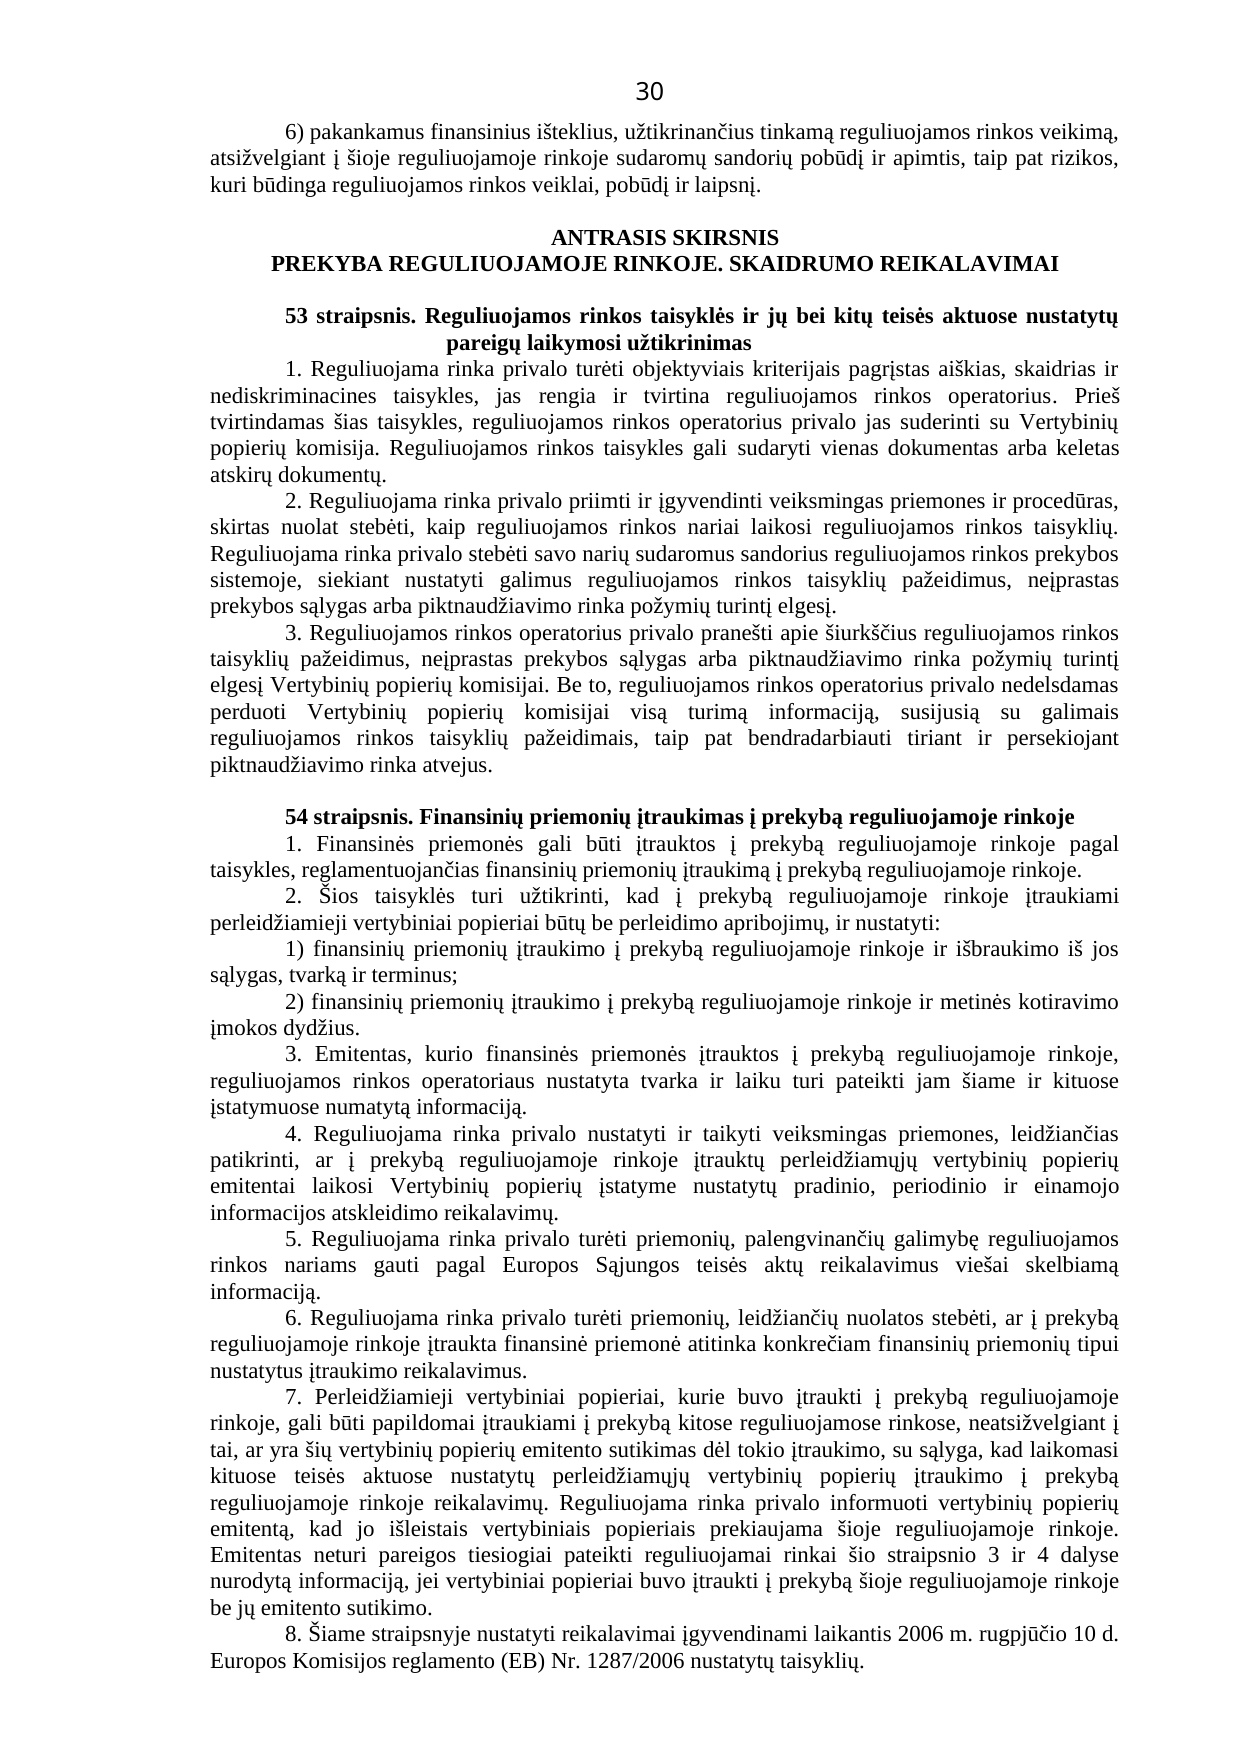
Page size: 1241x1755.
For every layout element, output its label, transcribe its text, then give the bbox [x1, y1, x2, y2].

text 1. Finansinės priemonės gali būti įtrauktos į prekybą reguliuojamoje rinkoje pagal taisykles, reglamentuojančias finansinių priemonių įtraukimą į prekybą reguliuojamoje rinkoje. [210, 830, 1120, 882]
text PREKYBA REGULIUOJAMOJE RINKOJE. SKAIDRUMO REIKALAVIMAI [210, 250, 1120, 276]
text 2. Reguliuojama rinka privalo priimti ir įgyvendinti veiksmingas priemones ir procedūras, skirtas nuolat stebėti, kaip reguliuojamos rinkos nariai laikosi reguliuojamos rinkos taisyklių. Reguliuojama rinka privalo stebėti savo narių sudaromus sandorius reguliuojamos rinkos prekybos sistemoje, siekiant nustatyti galimus reguliuojamos rinkos taisyklių pažeidimus, neįprastas prekybos sąlygas arba piktnaudžiavimo rinka požymių turintį elgesį. [210, 487, 1120, 619]
text ANTRASIS SKIRSNIS [210, 223, 1120, 250]
text 5. Reguliuojama rinka privalo turėti priemonių, palengvinančių galimybę reguliuojamos rinkos nariams gauti pagal Europos Sąjungos teisės aktų reikalavimus viešai skelbiamą informaciją. [210, 1225, 1120, 1304]
text 6. Reguliuojama rinka privalo turėti priemonių, leidžiančių nuolatos stebėti, ar į prekybą reguliuojamoje rinkoje įtraukta finansinė priemonė atitinka konkrečiam finansinių priemonių tipui nustatytus įtraukimo reikalavimus. [210, 1304, 1120, 1383]
text 8. Šiame straipsnyje nustatyti reikalavimai įgyvendinami laikantis 2006 m. rugpjūčio 10 d. Europos Komisijos reglamento (EB) Nr. 1287/2006 nustatytų taisyklių. [210, 1620, 1120, 1673]
text 3. Emitentas, kurio finansinės priemonės įtrauktos į prekybą reguliuojamoje rinkoje, reguliuojamos rinkos operatoriaus nustatyta tvarka ir laiku turi pateikti jam šiame ir kituose įstatymuose numatytą informaciją. [210, 1041, 1120, 1119]
text 1. Reguliuojama rinka privalo turėti objektyviais kriterijais pagrįstas aiškias, skaidrias ir nediskriminacines taisykles, jas rengia ir tvirtina reguliuojamos rinkos operatorius. Prieš tvirtindamas šias taisykles, reguliuojamos rinkos operatorius privalo jas suderinti su Vertybinių popierių komisija. Reguliuojamos rinkos taisykles gali sudaryti vienas dokumentas arba keletas atskirų dokumentų. [210, 355, 1120, 487]
text 7. Perleidžiamieji vertybiniai popieriai, kurie buvo įtraukti į prekybą reguliuojamoje rinkoje, gali būti papildomai įtraukiami į prekybą kitose reguliuojamose rinkose, neatsižvelgiant į tai, ar yra šių vertybinių popierių emitento sutikimas dėl tokio įtraukimo, su sąlyga, kad laikomasi kituose teisės aktuose nustatytų perleidžiamųjų vertybinių popierių įtraukimo į prekybą reguliuojamoje rinkoje reikalavimų. Reguliuojama rinka privalo informuoti vertybinių popierių emitentą, kad jo išleistais vertybiniais popieriais prekiaujama šioje reguliuojamoje rinkoje. Emitentas neturi pareigos tiesiogiai pateikti reguliuojamai rinkai šio straipsnio 3 ir 4 dalyse nurodytą informaciją, jei vertybiniai popieriai buvo įtraukti į prekybą šioje reguliuojamoje rinkoje be jų emitento sutikimo. [210, 1383, 1120, 1620]
text 6) pakankamus finansinius išteklius, užtikrinančius tinkamą reguliuojamos rinkos veikimą, atsižvelgiant į šioje reguliuojamoje rinkoje sudaromų sandorių pobūdį ir apimtis, taip pat rizikos, kuri būdinga reguliuojamos rinkos veiklai, pobūdį ir laipsnį. [210, 118, 1120, 197]
text 54 straipsnis. Finansinių priemonių įtraukimas į prekybą reguliuojamoje rinkoje [285, 803, 1120, 830]
text 3. Reguliuojamos rinkos operatorius privalo pranešti apie šiurkščius reguliuojamos rinkos taisyklių pažeidimus, neįprastas prekybos sąlygas arba piktnaudžiavimo rinka požymių turintį elgesį Vertybinių popierių komisijai. Be to, reguliuojamos rinkos operatorius privalo nedelsdamas perduoti Vertybinių popierių komisijai visą turimą informaciją, susijusią su galimais reguliuojamos rinkos taisyklių pažeidimais, taip pat bendradarbiauti tiriant ir persekiojant piktnaudžiavimo rinka atvejus. [210, 619, 1120, 777]
text 4. Reguliuojama rinka privalo nustatyti ir taikyti veiksmingas priemones, leidžiančias patikrinti, ar į prekybą reguliuojamoje rinkoje įtrauktų perleidžiamųjų vertybinių popierių emitentai laikosi Vertybinių popierių įstatyme nustatytų pradinio, periodinio ir einamojo informacijos atskleidimo reikalavimų. [210, 1119, 1120, 1225]
text 2) finansinių priemonių įtraukimo į prekybą reguliuojamoje rinkoje ir metinės kotiravimo įmokos dydžius. [210, 988, 1120, 1041]
text 1) finansinių priemonių įtraukimo į prekybą reguliuojamoje rinkoje ir išbraukimo iš jos sąlygas, tvarką ir terminus; [210, 935, 1120, 988]
text 2. Šios taisyklės turi užtikrinti, kad į prekybą reguliuojamoje rinkoje įtraukiami perleidžiamieji vertybiniai popieriai būtų be perleidimo apribojimų, ir nustatyti: [210, 882, 1120, 935]
text 53 straipsnis. Reguliuojamos rinkos taisyklės ir jų bei kitų teisės aktuose nustatytų pareigų laikymosi užtikrinimas [285, 303, 1120, 355]
